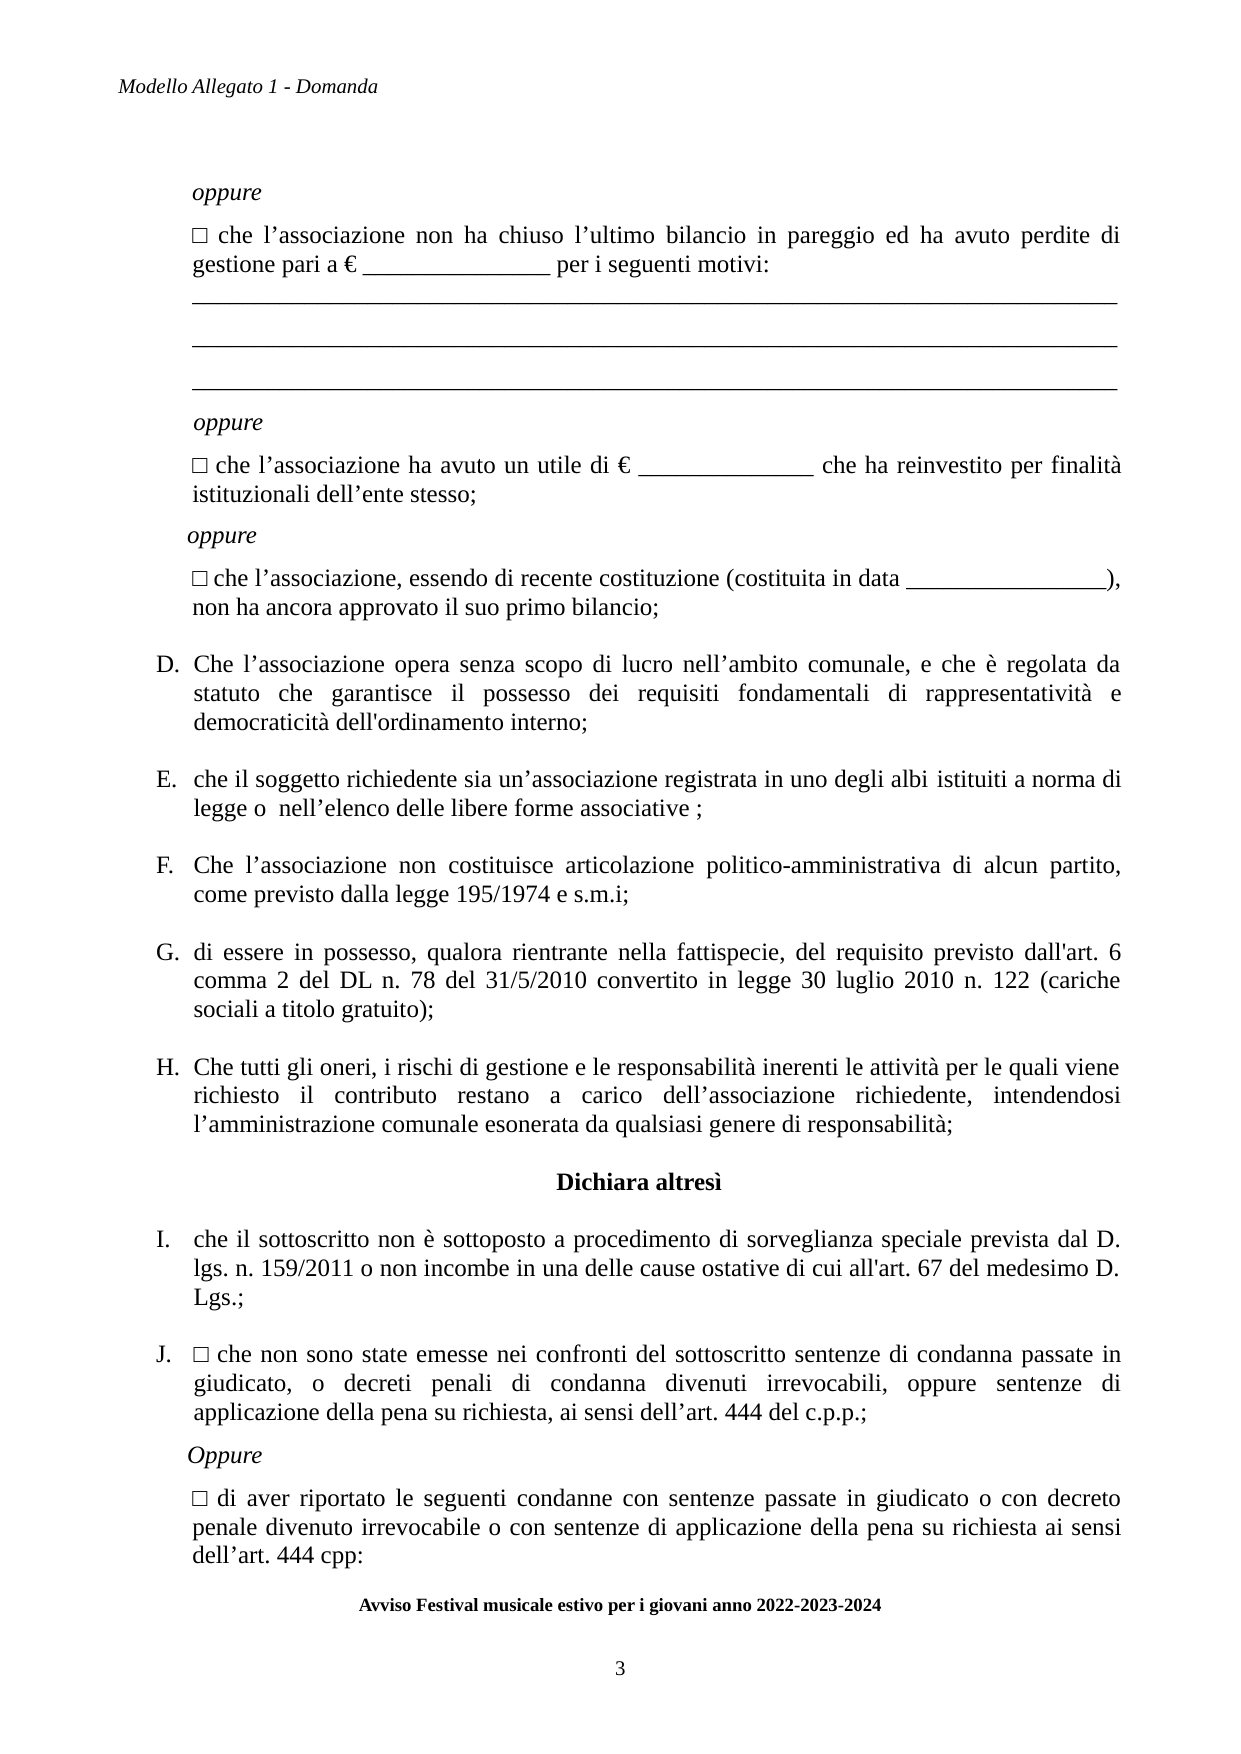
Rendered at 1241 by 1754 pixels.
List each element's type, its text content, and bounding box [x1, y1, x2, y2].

text □ di aver riportato le seguenti condanne con sentenze passate in giudicato o con decreto penale divenuto irrevocabile o con sentenze di applicazione della pena su richiesta ai sensi dell’art. 444 cpp: [192, 1483, 1122, 1569]
text oppure [118, 407, 1122, 436]
list Che tutti gli oneri, i rischi di gestione e le responsabilità inerenti le attività per le quali viene richiesto il contributo restano a carico dell’associazione richiedente, intendendosi l’amministrazione comunale esonerata da qualsiasi genere di responsabilità; [156, 1052, 1122, 1138]
list Che l’associazione non costituisce articolazione politico-amministrativa di alcun partito, come previsto dalla legge 195/1974 e s.m.i; [156, 850, 1122, 908]
list □ che non sono state emesse nei confronti del sottoscritto sentenze di condanna passate in giudicato, o decreti penali di condanna divenuti irrevocabili, oppure sentenze di applicazione della pena su richiesta, ai sensi dell’art. 444 del c.p.p.; [156, 1339, 1122, 1425]
text Dichiara altresì [156, 1167, 1122, 1195]
text □ che l’associazione, essendo di recente costituzione (costituita in data ________________), non ha ancora approvato il suo primo bilancio; [192, 563, 1122, 620]
text __________________________________________________________________________ [192, 278, 1122, 307]
text oppure [118, 520, 1122, 548]
text □ che l’associazione ha avuto un utile di € ______________ che ha reinvestito per finalità istituzionali dell’ente stesso; [192, 450, 1122, 508]
text Oppure [118, 1440, 1122, 1468]
list Che l’associazione opera senza scopo di lucro nell’ambito comunale, e che è regolata da statuto che garantisce il possesso dei requisiti fondamentali di rappresentatività e democraticità dell'ordinamento interno; [156, 649, 1122, 735]
text oppure [118, 177, 1122, 206]
text □ che l’associazione non ha chiuso l’ultimo bilancio in pareggio ed ha avuto perdite di gestione pari a € _______________ per i seguenti motivi: [192, 220, 1122, 278]
list di essere in possesso, qualora rientrante nella fattispecie, del requisito previsto dall'art. 6 comma 2 del DL n. 78 del 31/5/2010 convertito in legge 30 luglio 2010 n. 122 (cariche sociali a titolo gratuito); [156, 937, 1122, 1023]
list che il soggetto richiedente sia un’associazione registrata in uno degli albi istituiti a norma di legge o nell’elenco delle libere forme associative ; [156, 764, 1122, 822]
text __________________________________________________________________________ [192, 321, 1122, 350]
text __________________________________________________________________________ [192, 364, 1122, 393]
list che il sottoscritto non è sottoposto a procedimento di sorveglianza speciale prevista dal D. lgs. n. 159/2011 o non incombe in una delle cause ostative di cui all'art. 67 del medesimo D. Lgs.; [156, 1224, 1122, 1310]
